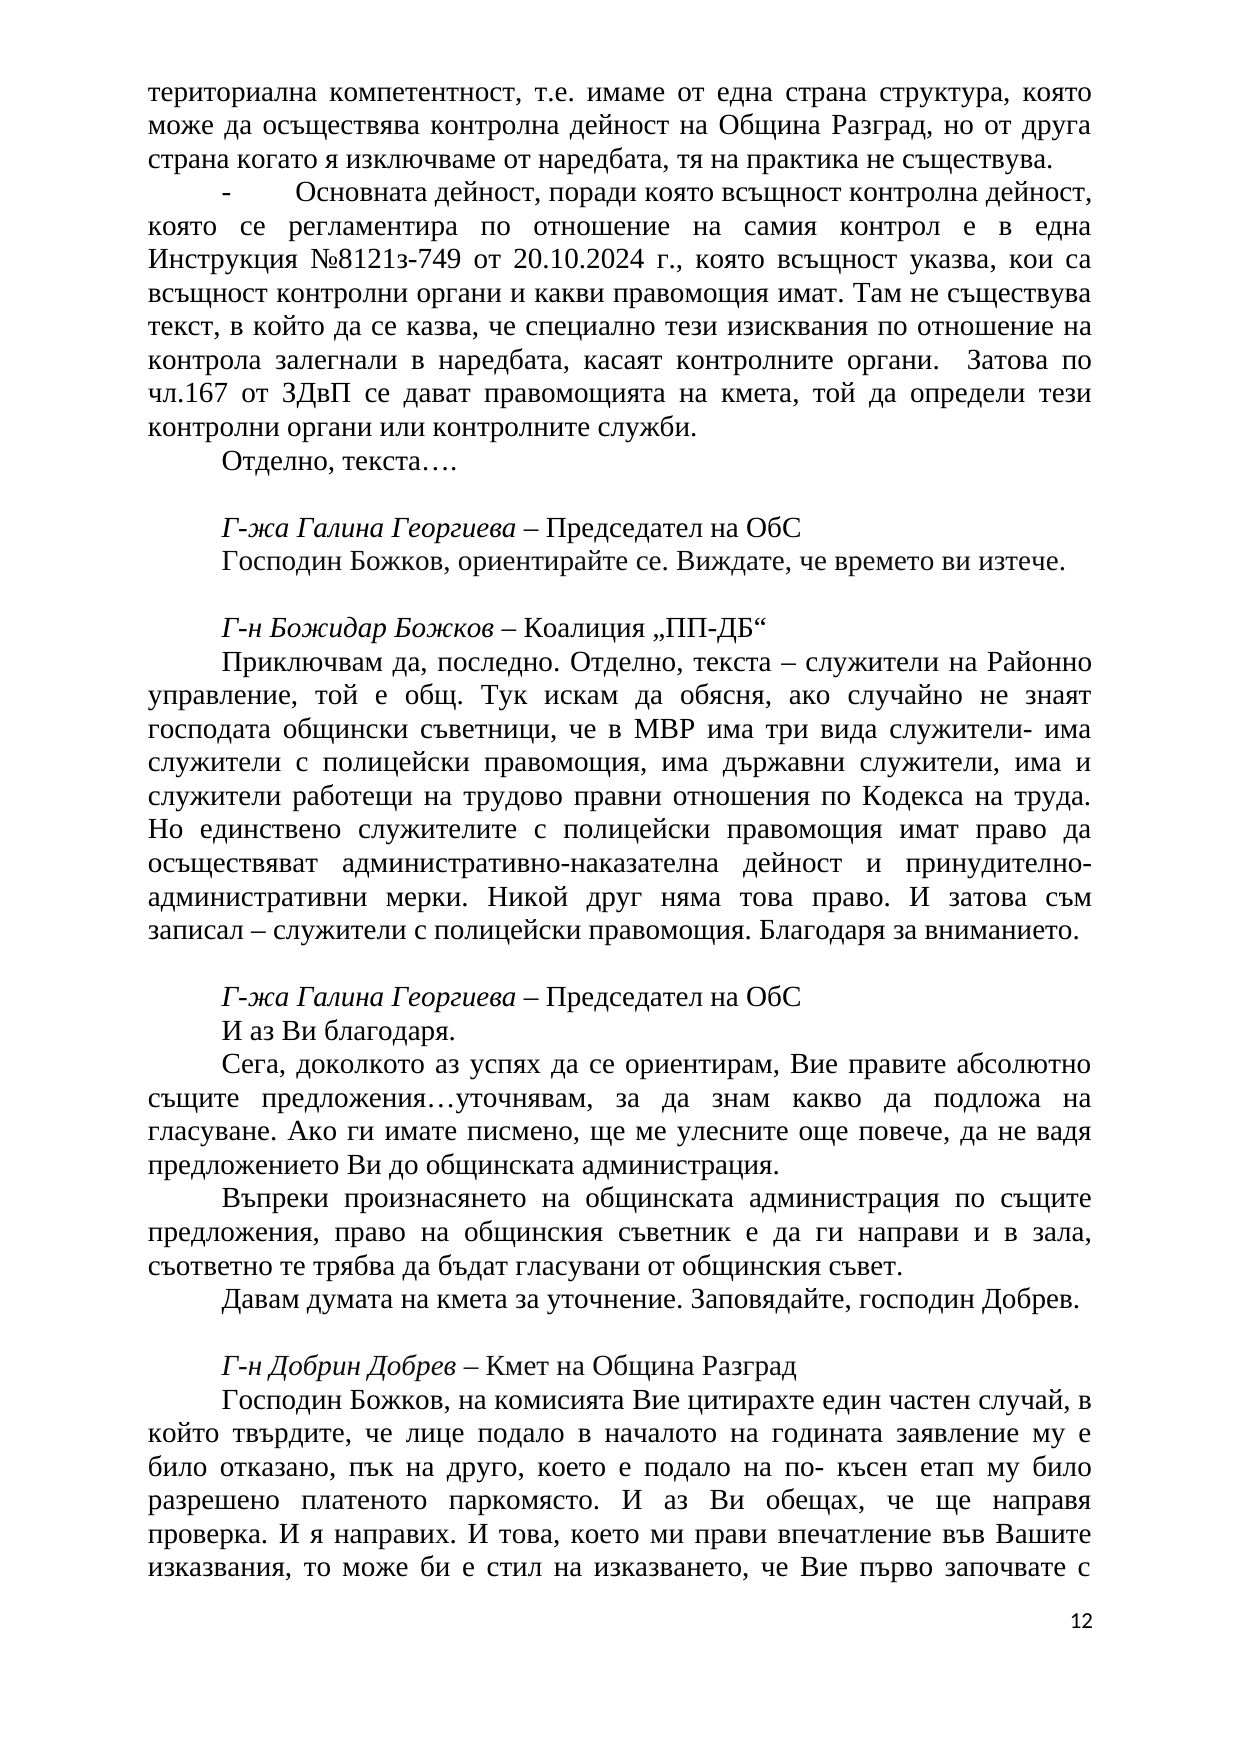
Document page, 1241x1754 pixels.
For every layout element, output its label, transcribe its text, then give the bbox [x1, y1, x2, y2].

text Отделно, текста…. [148, 443, 1093, 476]
text Сега, доколкото аз успях да се ориентирам, Вие правите абсолютно същите предложения…уточнявам, за да знам какво да подложа на гласуване. Ако ги имате писмено, ще ме улесните още повече, да не вадя предложението Ви до общинската администрация. [148, 1046, 1093, 1181]
list териториална компетентност, т.е. имаме от една страна структура, която може да осъществява контролна дейност на Община Разград, но от друга страна когато я изключваме от наредбата, тя на практика не съществува. [148, 74, 1093, 174]
text Г-жа Галина Георгиева – Председател на ОбС [148, 979, 1093, 1013]
text Г-н Божидар Божков – Коалиция „ПП-ДБ“ [148, 610, 1093, 644]
text Г-н Добрин Добрев – Кмет на Община Разград [148, 1348, 1093, 1382]
text Давам думата на кмета за уточнение. Заповядайте, господин Добрев. [148, 1281, 1093, 1315]
list Основната дейност, поради която всъщност контролна дейност, която се регламентира по отношение на самия контрол е в една Инструкция №8121з-749 от 20.10.2024 г., която всъщност указва, кои са всъщност контролни органи и какви правомощия имат. Там не съществува текст, в който да се казва, че специално тези изисквания по отношение на контрола залегнали в наредбата, касаят контролните органи. Затова по чл.167 от ЗДвП се дават правомощията на кмета, той да определи тези контролни органи или контролните служби. [148, 174, 1093, 443]
text Въпреки произнасянето на общинската администрация по същите предложения, право на общинския съветник е да ги направи и в зала, съответно те трябва да бъдат гласувани от общинския съвет. [148, 1181, 1093, 1281]
text Г-жа Галина Георгиева – Председател на ОбС [148, 510, 1093, 543]
text И аз Ви благодаря. [148, 1013, 1093, 1046]
text Господин Божков, ориентирайте се. Виждате, че времето ви изтече. [148, 543, 1093, 577]
text Господин Божков, на комисията Вие цитирахте един частен случай, в който твърдите, че лице подало в началото на годината заявление му е било отказано, пък на друго, което е подало на по- късен етап му било разрешено платеното паркомясто. И аз Ви обещах, че ще направя проверка. И я направих. И това, което ми прави впечатление във Вашите изказвания, то може би е стил на изказването, че Вие първо започвате с [148, 1382, 1093, 1583]
text Приключвам да, последно. Отделно, текста – служители на Районно управление, той е общ. Тук искам да обясня, ако случайно не знаят господата общински съветници, че в МВР има три вида служители- има служители с полицейски правомощия, има държавни служители, има и служители работещи на трудово правни отношения по Кодекса на труда. Но единствено служителите с полицейски правомощия имат право да осъществяват административно-наказателна дейност и принудително-административни мерки. Никой друг няма това право. И затова съм записал – служители с полицейски правомощия. Благодаря за вниманието. [148, 644, 1093, 946]
